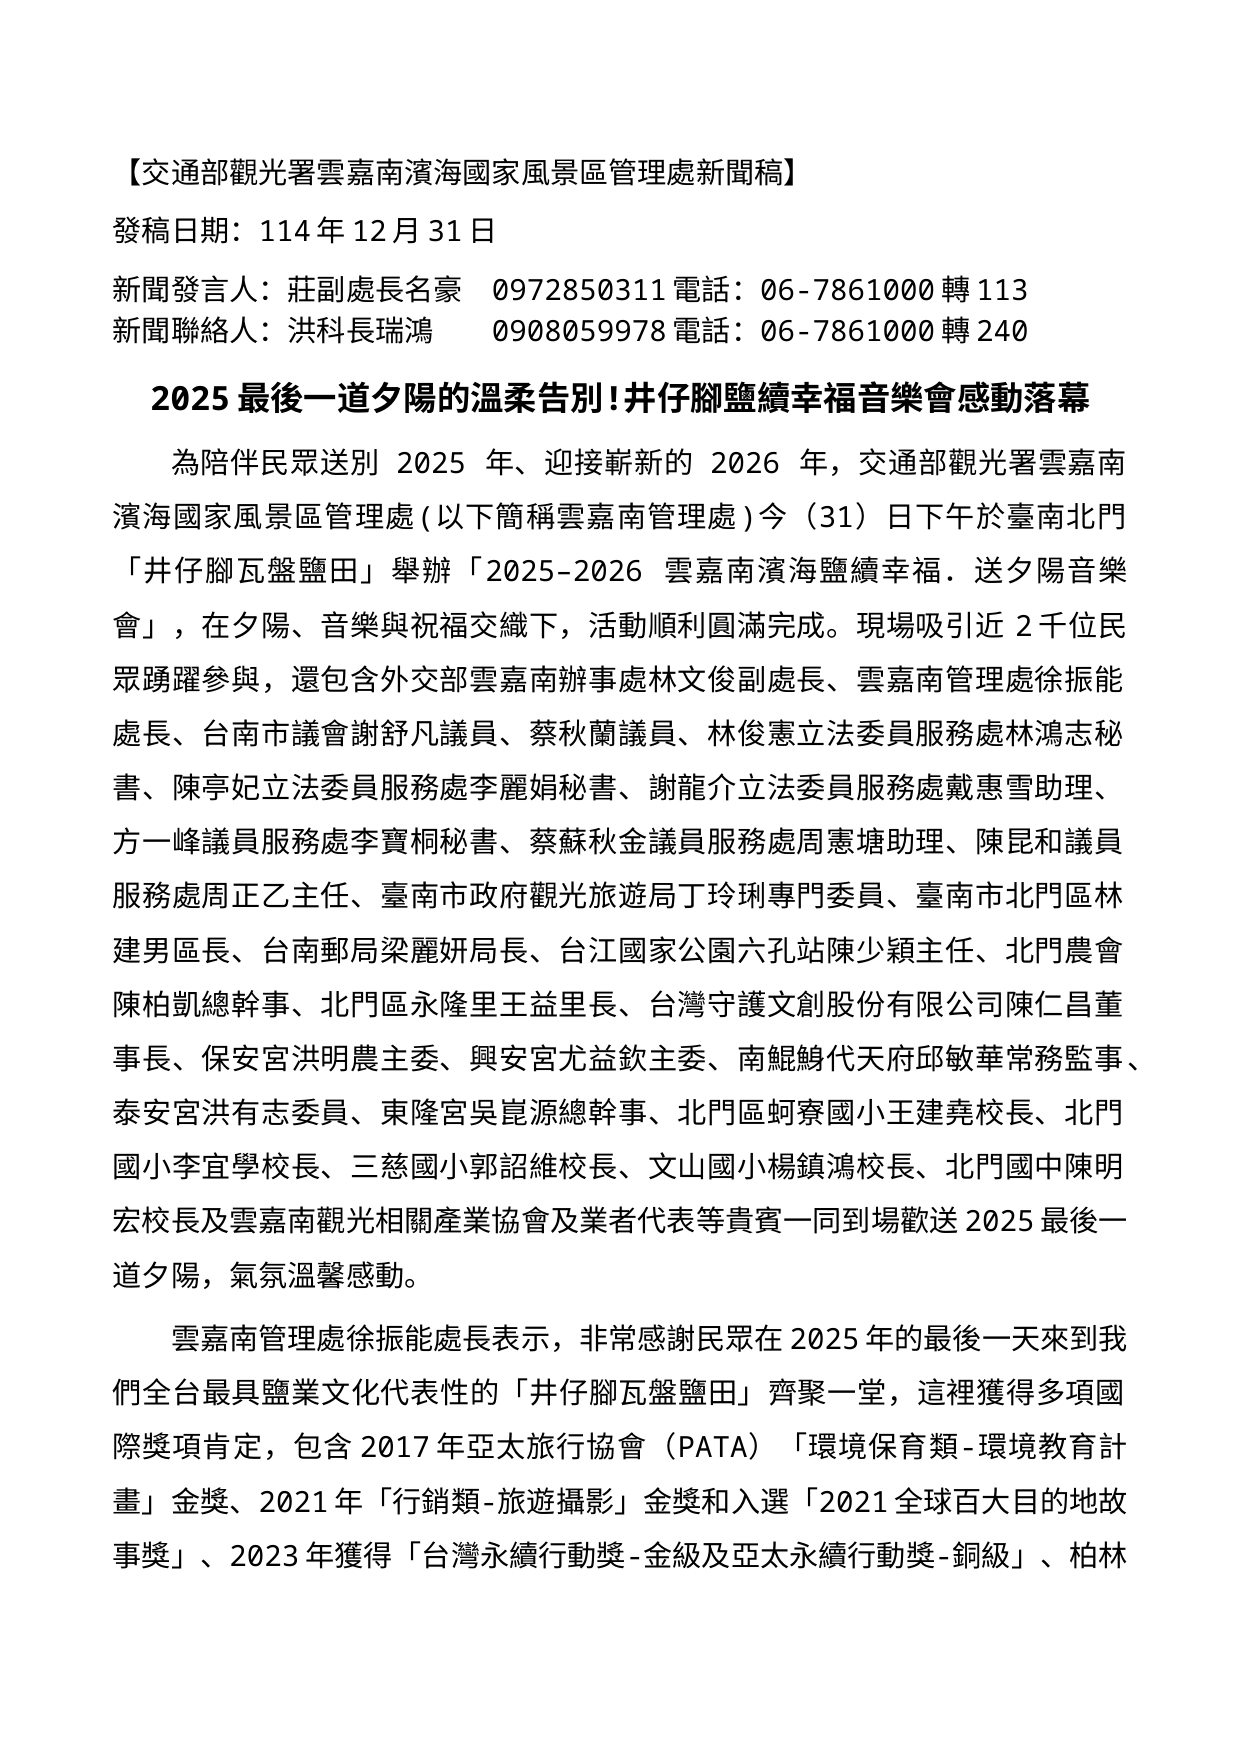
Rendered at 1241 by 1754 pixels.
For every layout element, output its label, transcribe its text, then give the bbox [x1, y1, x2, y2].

text 發稿日期：114年12月31日 [112, 208, 1128, 250]
text 雲嘉南管理處徐振能處長表示，非常感謝民眾在2025年的最後一天來到我們全台最具鹽業文化代表性的「井仔腳瓦盤鹽田」齊聚一堂，這裡獲得多項國際獎項肯定，包含2017年亞太旅行協會（PATA）「環境保育類-環境教育計畫」金獎、2021年「行銷類-旅遊攝影」金獎和入選「2021全球百大目的地故事獎」、2023年獲得「台灣永續行動獎-金級及亞太永續行動獎-銅級」、柏林旅展金城門獎-生態旅遊類銀星獎、2025年獲得台灣觀光永續獎銅級獎，今年度再入選第2屆「觀光亮點獎」百大亮點及「最佳國際推薦獎」 非常感謝經營團隊台灣守護文創公司及在地社區的共同努力，持續以永續旅遊做為觀光品牌，串聯地方、產業、文化、學校及公部門，將井仔腳瓦盤鹽田的美麗，持續推廣給國內外遊客，也在最特別的這一天舉辦「鹽續幸福．送夕陽音樂會」，在這滿滿的感動與祝福中迎接嶄新的2026，未來管理處將持續透過多元活動，讓更多人走進雲嘉南濱海，感受土地、人文與自然交織而成的美好風景。 [112, 1306, 1128, 1577]
text 新聞發言人：莊副處長名豪 0972850311電話：06-7861000轉113 新聞聯絡人：洪科長瑞鴻 0908059978電話：06-7861000轉240 [112, 267, 1128, 350]
text 為陪伴民眾送別 2025 年、迎接嶄新的 2026 年，交通部觀光署雲嘉南濱海國家風景區管理處(以下簡稱雲嘉南管理處)今（31）日下午於臺南北門「井仔腳瓦盤鹽田」舉辦「2025–2026 雲嘉南濱海鹽續幸福．送夕陽音樂會」，在夕陽、音樂與祝福交織下，活動順利圓滿完成。現場吸引近2千位民眾踴躍參與，還包含外交部雲嘉南辦事處林文俊副處長、雲嘉南管理處徐振能處長、台南市議會謝舒凡議員、蔡秋蘭議員、林俊憲立法委員服務處林鴻志秘書、陳亭妃立法委員服務處李麗娟秘書、謝龍介立法委員服務處戴惠雪助理、方一峰議員服務處李寶桐秘書、蔡蘇秋金議員服務處周憲塘助理、陳昆和議員服務處周正乙主任、臺南市政府觀光旅遊局丁玲琍專門委員、臺南市北門區林建男區長、台南郵局梁麗妍局長、台江國家公園六孔站陳少穎主任、北門農會陳柏凱總幹事、北門區永隆里王益里長、台灣守護文創股份有限公司陳仁昌董事長、保安宮洪明農主委、興安宮尤益欽主委、南鯤鯓代天府邱敏華常務監事、泰安宮洪有志委員、東隆宮吳崑源總幹事、北門區蚵寮國小王建堯校長、北門國小李宜學校長、三慈國小郭詔維校長、文山國小楊鎮鴻校長、北門國中陳明宏校長及雲嘉南觀光相關產業協會及業者代表等貴賓一同到場歡送2025最後一道夕陽，氣氛溫馨感動。 [112, 430, 1128, 1297]
text 【交通部觀光署雲嘉南濱海國家風景區管理處新聞稿】 [112, 150, 1128, 192]
text 2025最後一道夕陽的溫柔告別!井仔腳鹽續幸福音樂會感動落幕 [112, 367, 1128, 421]
